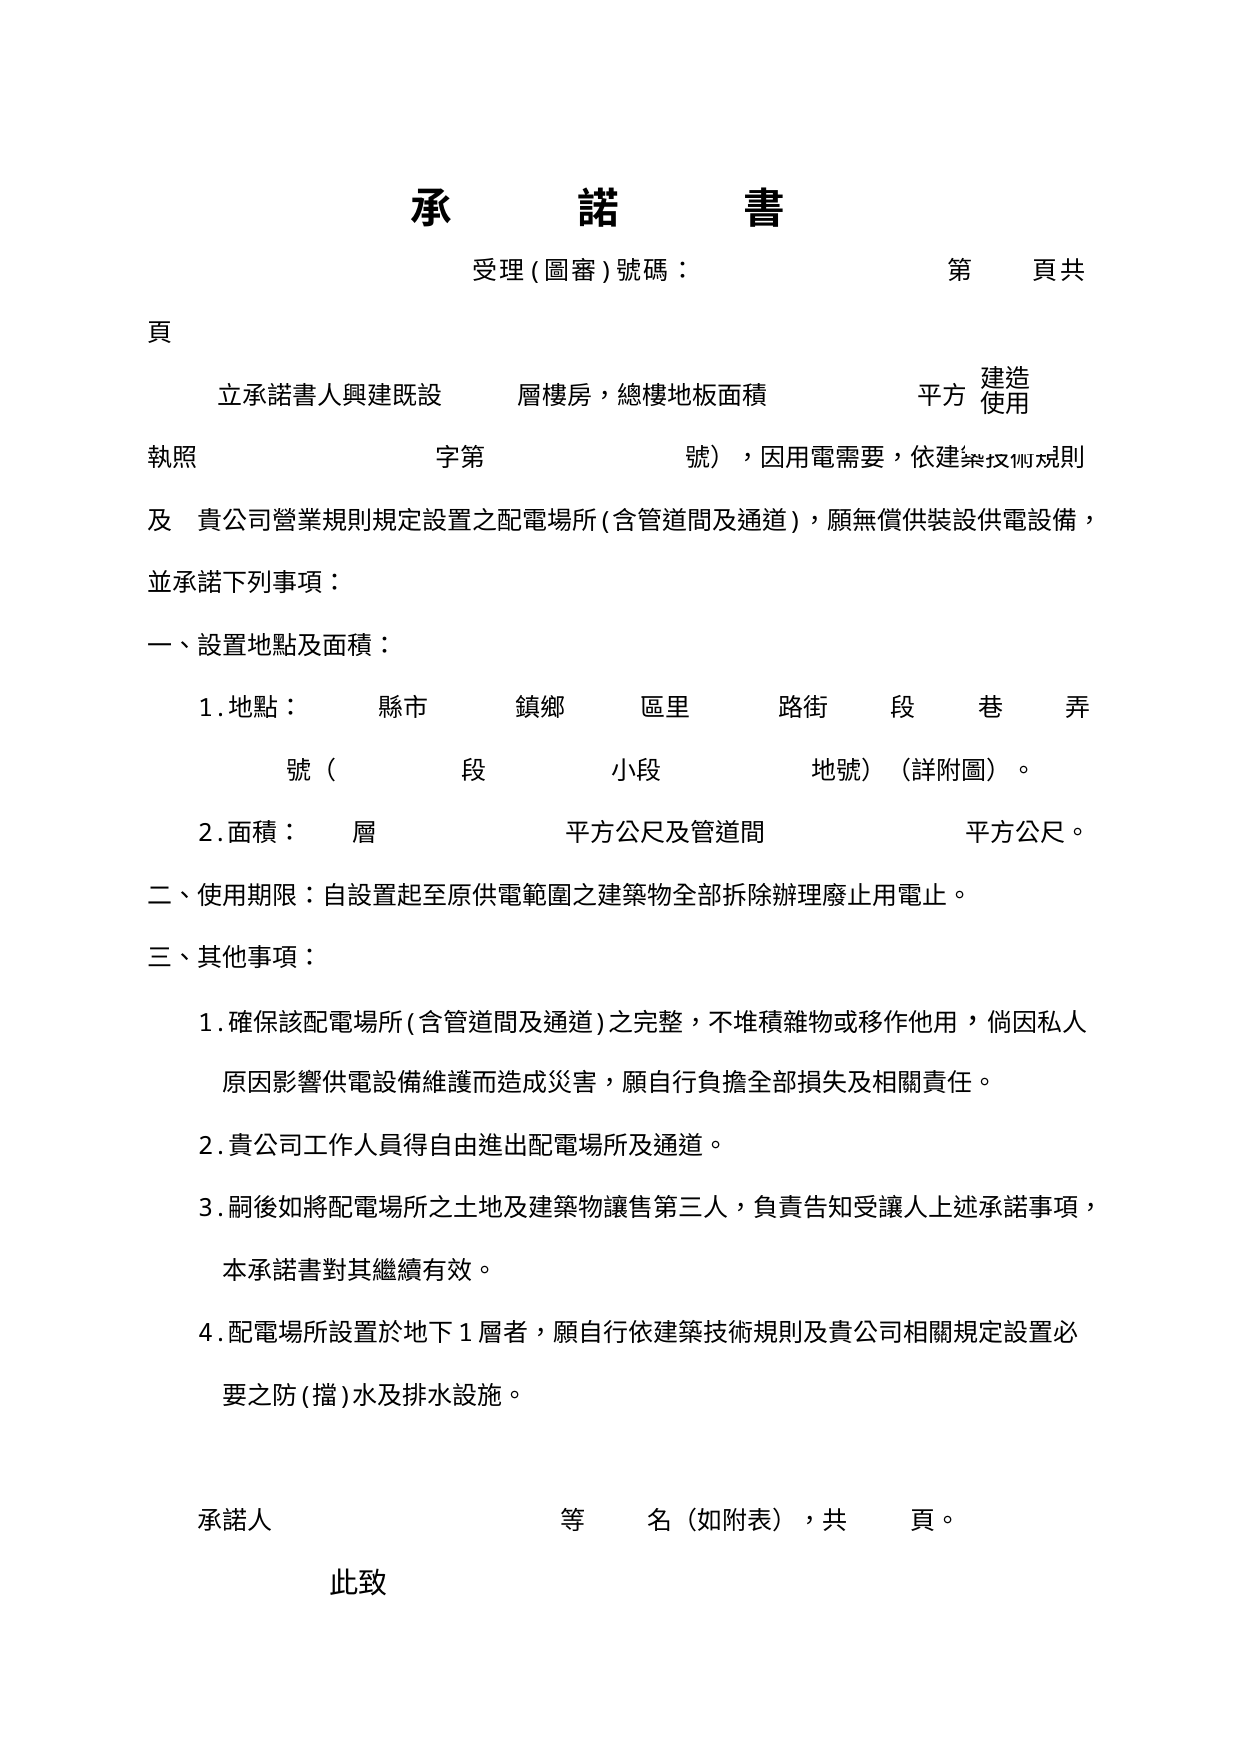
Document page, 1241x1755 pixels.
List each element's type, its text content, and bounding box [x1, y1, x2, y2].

text 2.面積： 層 平方公尺及管道間 平方公尺。 [198, 789, 1093, 852]
text 一、設置地點及面積： [148, 602, 1093, 664]
text 二、使用期限：自設置起至原供電範圍之建築物全部拆除辦理廢止用電止。 [148, 852, 1093, 914]
text 4.配電場所設置於地下1層者，願自行依建築技術規則及貴公司相關規定設置必要之防(擋)水及排水設施。 [198, 1289, 1093, 1414]
text 使用 [980, 392, 1038, 417]
text 承諾人 等 名（如附表），共 頁。 [198, 1477, 1093, 1539]
text 建造 [980, 367, 1038, 392]
text 立承諾書人興建既設 層樓房，總樓地板面積 平方公尺（ [148, 352, 1093, 454]
text 承 諾 書 [148, 164, 1093, 227]
text 1.地點： 縣市 鎮鄉 區里 路街 段 巷 弄 號（ 段 小段 地號）（詳附圖）。 [198, 664, 1093, 789]
text 1.確保該配電場所(含管道間及通道)之完整，不堆積雜物或移作他用，倘因私人原因影響供電設備維護而造成災害，願自行負擔全部損失及相關責任。 [198, 977, 1093, 1102]
text 執照 字第 號），因用電需要，依建築技術規則及 貴公司營業規則規定設置之配電場所(含管道間及通道)，願無償供裝設供電設備，並承諾下列事項： [148, 414, 1093, 602]
text 此致 [198, 1539, 1093, 1602]
text 2.貴公司工作人員得自由進出配電場所及通道。 [198, 1102, 1093, 1164]
text 三、其他事項： [148, 914, 1093, 977]
text 受理(圖審)號碼： 第 頁共 頁 [148, 227, 1085, 352]
text 3.嗣後如將配電場所之土地及建築物讓售第三人，負責告知受讓人上述承諾事項，本承諾書對其繼續有效。 [198, 1164, 1093, 1289]
